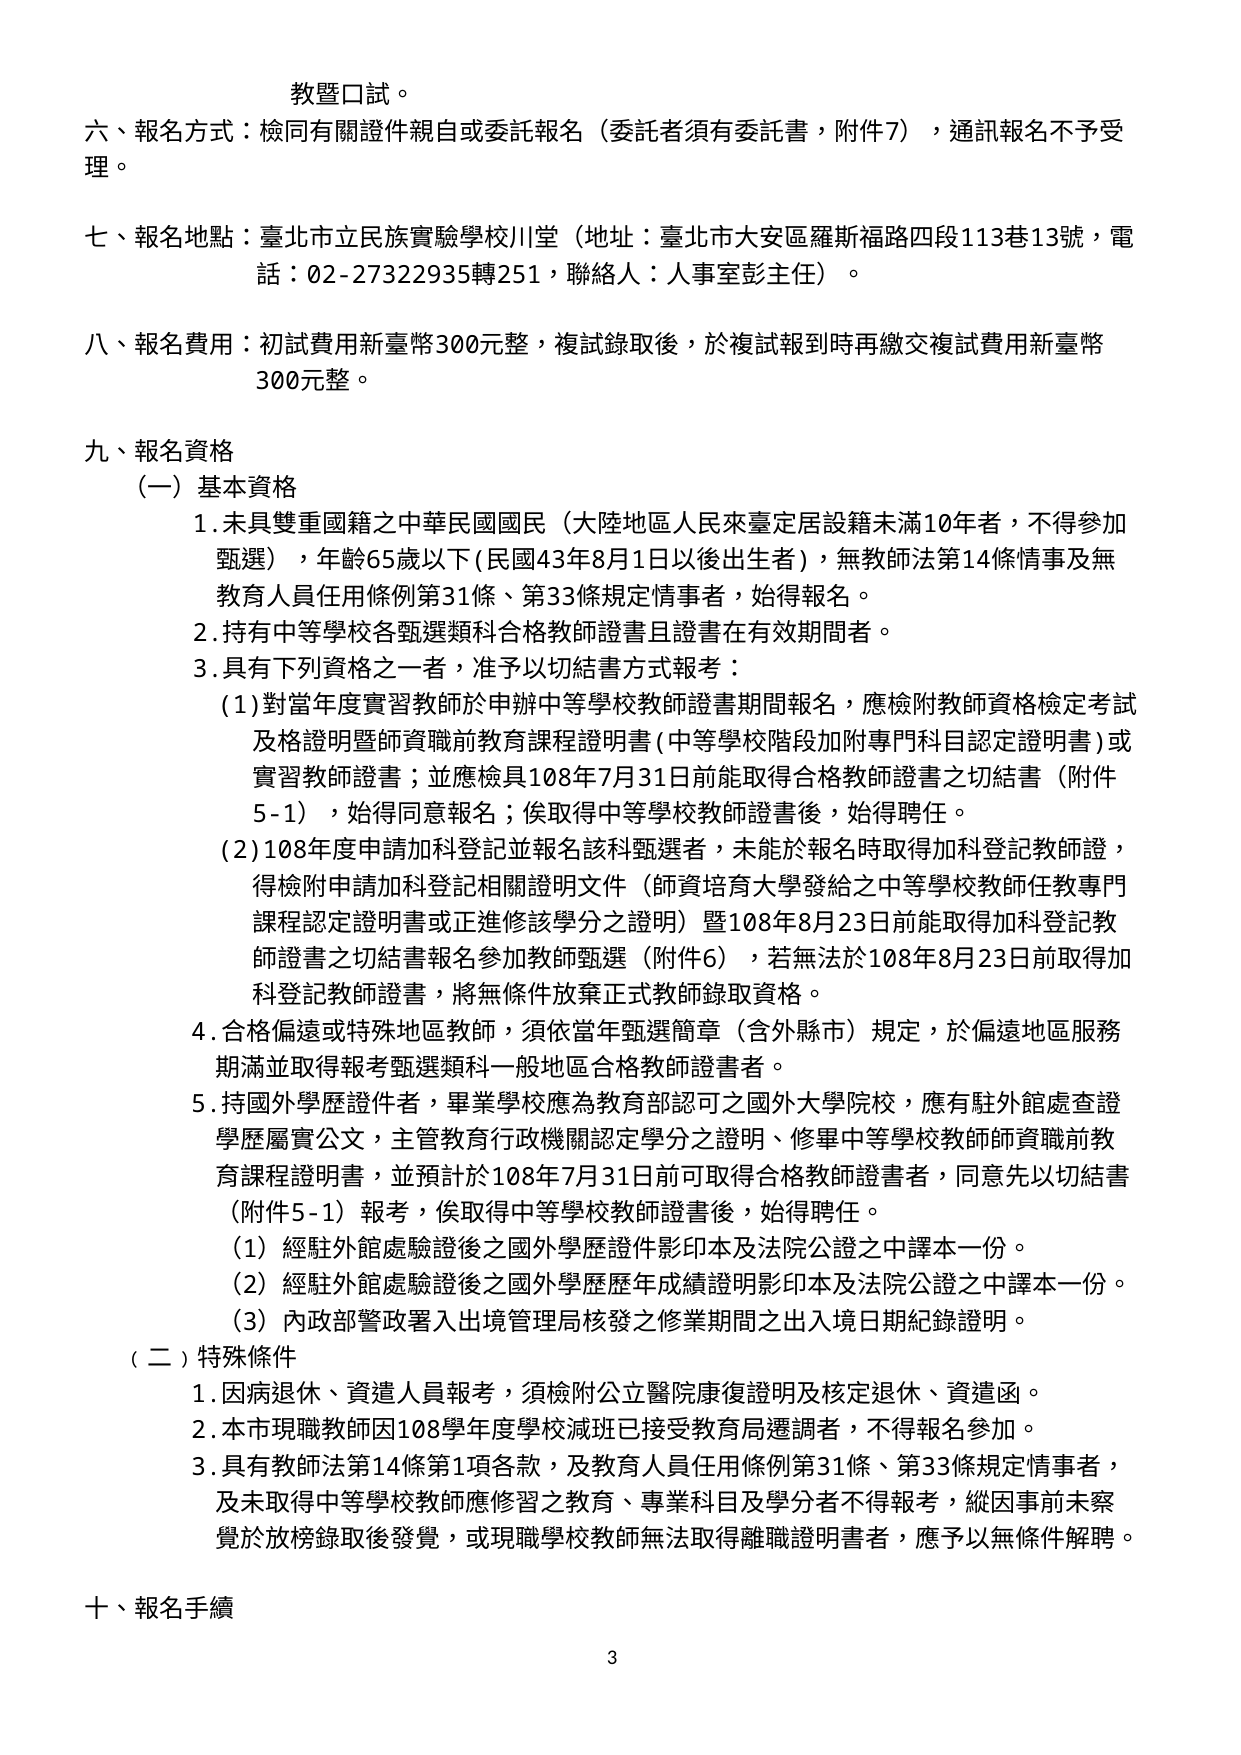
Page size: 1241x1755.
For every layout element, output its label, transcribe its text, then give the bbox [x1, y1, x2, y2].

text (2)108年度申請加科登記並報名該科甄選者，未能於報名時取得加科登記教師證，得檢附申請加科登記相關證明文件（師資培育大學發給之中等學校教師任教專門課程認定證明書或正進修該學分之證明）暨108年8月23日前能取得加科登記教師證書之切結書報名參加教師甄選（附件6），若無法於108年8月23日前取得加科登記教師證書，將無條件放棄正式教師錄取資格。 [217, 830, 1139, 1011]
text 十、報名手續 [84, 1589, 1139, 1625]
text 九、報名資格 [84, 431, 1139, 467]
text 六、報名方式：檢同有關證件親自或委託報名（委託者須有委託書，附件7），通訊報名不予受理。 [84, 111, 1139, 184]
text 1.因病退休、資遣人員報考，須檢附公立醫院康復證明及核定退休、資遣函。 [191, 1373, 1139, 1410]
text ﹙二﹚特殊條件 [122, 1337, 1139, 1373]
text (1)對當年度實習教師於申辦中等學校教師證書期間報名，應檢附教師資格檢定考試及格證明暨師資職前教育課程證明書(中等學校階段加附專門科目認定證明書)或實習教師證書；並應檢具108年7月31日前能取得合格教師證書之切結書（附件5-1），始得同意報名；俟取得中等學校教師證書後，始得聘任。 [217, 685, 1139, 830]
text （2）經駐外館處驗證後之國外學歷歷年成績證明影印本及法院公證之中譯本一份。 [217, 1265, 1139, 1301]
text 4.合格偏遠或特殊地區教師，須依當年甄選簡章（含外縣市）規定，於偏遠地區服務期滿並取得報考甄選類科一般地區合格教師證書者。 [191, 1011, 1139, 1083]
text （1）經駐外館處驗證後之國外學歷證件影印本及法院公證之中譯本一份。 [217, 1228, 1139, 1265]
text 2.持有中等學校各甄選類科合格教師證書且證書在有效期間者。 [84, 612, 1139, 648]
text 1.未具雙重國籍之中華民國國民（大陸地區人民來臺定居設籍未滿10年者，不得參加甄選），年齡65歲以下(民國43年8月1日以後出生者)，無教師法第14條情事及無教育人員任用條例第31條、第33條規定情事者，始得報名。 [192, 503, 1139, 612]
text 3.具有教師法第14條第1項各款，及教育人員任用條例第31條、第33條規定情事者，及未取得中等學校教師應修習之教育、專業科目及學分者不得報考，縱因事前未察覺於放榜錄取後發覺，或現職學校教師無法取得離職證明書者，應予以無條件解聘。 [191, 1446, 1139, 1555]
text （一）基本資格 [122, 467, 1139, 503]
text （3）內政部警政署入出境管理局核發之修業期間之出入境日期紀錄證明。 [217, 1301, 1139, 1337]
text 5.持國外學歷證件者，畢業學校應為教育部認可之國外大學院校，應有駐外館處查證學歷屬實公文，主管教育行政機關認定學分之證明、修畢中等學校教師師資職前教育課程證明書，並預計於108年7月31日前可取得合格教師證書者，同意先以切結書（附件5-1）報考，俟取得中等學校教師證書後，始得聘任。 [191, 1083, 1139, 1228]
text 八、報名費用：初試費用新臺幣300元整，複試錄取後，於複試報到時再繳交複試費用新臺幣300元整。 [84, 324, 1139, 397]
text 3.具有下列資格之一者，准予以切結書方式報考： [84, 648, 1139, 685]
text 教暨口試。 [192, 75, 1139, 111]
text 七、報名地點：臺北市立民族實驗學校川堂（地址：臺北市大安區羅斯福路四段113巷13號，電話：02-27322935轉251，聯絡人：人事室彭主任）。 [84, 218, 1139, 290]
text 2.本市現職教師因108學年度學校減班已接受教育局遷調者，不得報名參加。 [191, 1410, 1139, 1446]
